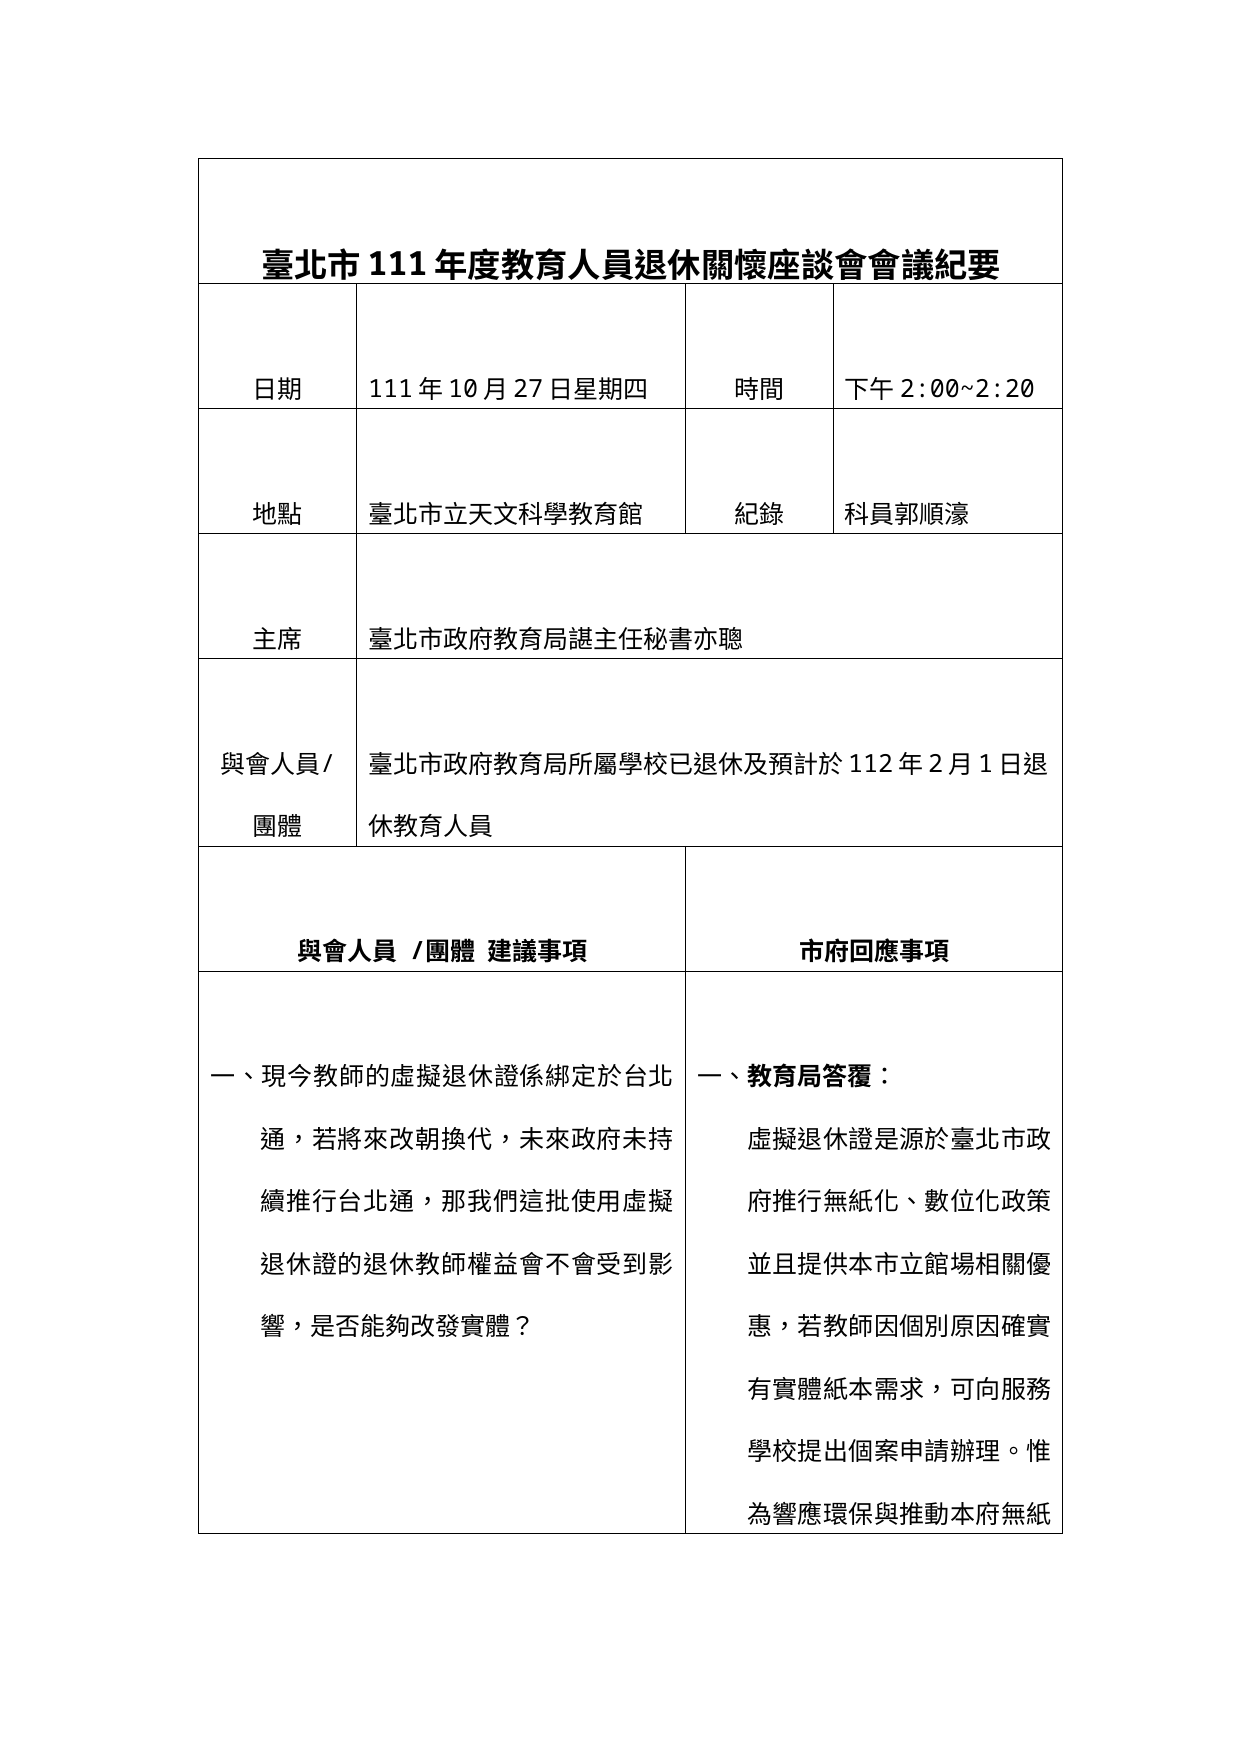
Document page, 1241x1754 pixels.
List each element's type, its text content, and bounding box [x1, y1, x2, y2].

table_cell 日期 [199, 284, 356, 408]
table_cell 市府回應事項 [686, 847, 1062, 971]
table_cell 下午2:00~2:20 [834, 284, 1062, 408]
table_cell 臺北市政府教育局諶主任秘書亦聰 [357, 534, 1062, 658]
table_cell 紀錄 [686, 409, 833, 533]
table_cell 臺北市政府教育局所屬學校已退休及預計於112年2月1日退休教育人員 [357, 659, 1062, 846]
table_cell 與會人員/團體 [199, 659, 356, 846]
table_cell 臺北市立天文科學教育館 [357, 409, 685, 533]
table_cell 一、現今教師的虛擬退休證係綁定於台北通，若將來改朝換代，未來政府未持續推行台北通，那我們這批使用虛擬退休證的退休教師權益會不會受到影響，是否能夠改發實體？ [199, 972, 685, 1533]
table_cell 科員郭順濠 [834, 409, 1062, 533]
table_cell 與會人員 /團體 建議事項 [199, 847, 685, 971]
table_cell 地點 [199, 409, 356, 533]
table_cell 111年10月27日星期四 [357, 284, 685, 408]
table_cell 主席 [199, 534, 356, 658]
table_cell 一、教育局答覆： 虛擬退休證是源於臺北市政府推行無紙化、數位化政策並且提供本市立館場相關優惠，若教師因個別原因確實有實體紙本需求，可向服務學校提出個案申請辦理。惟為響應環保與推動本府無紙 [686, 972, 1062, 1533]
table_header 臺北市111年度教育人員退休關懷座談會會議紀要 [199, 159, 1062, 283]
table_cell 時間 [686, 284, 833, 408]
